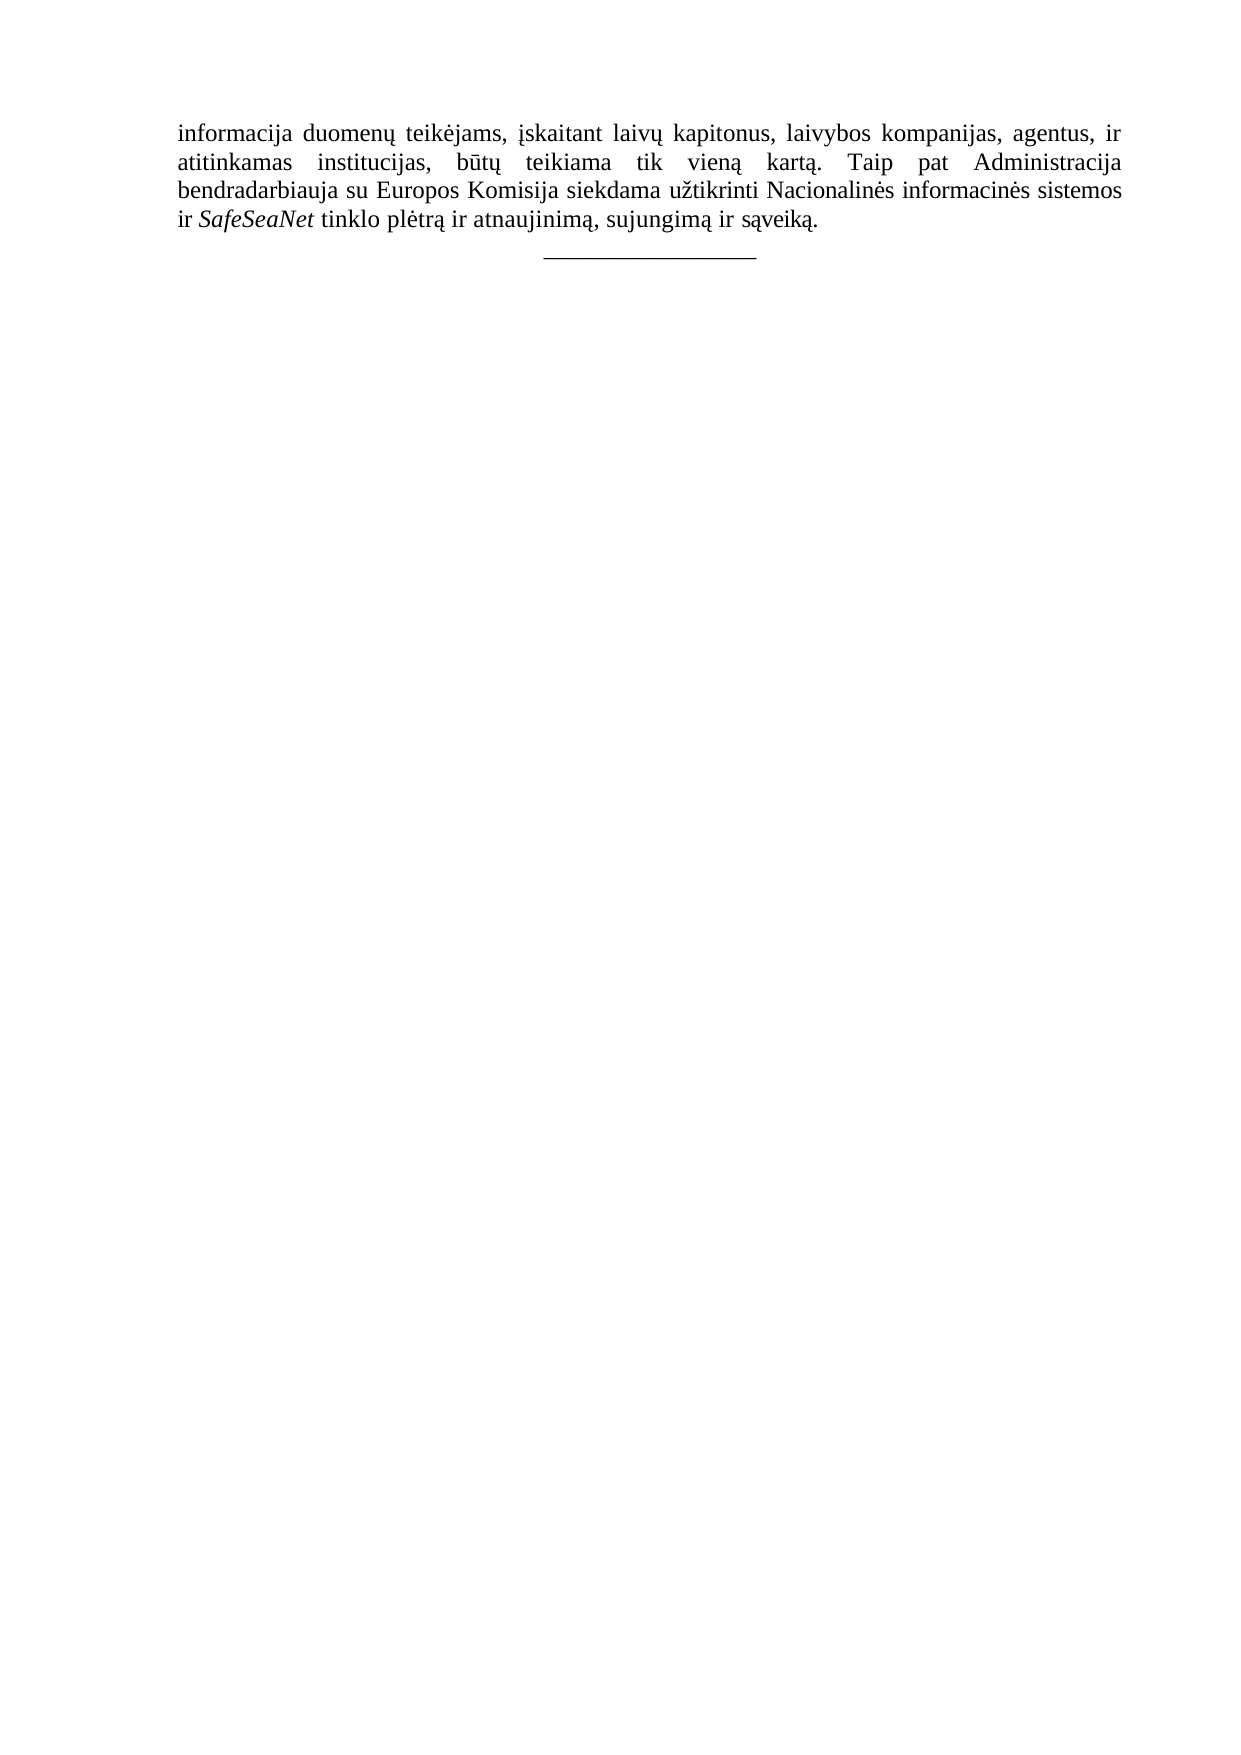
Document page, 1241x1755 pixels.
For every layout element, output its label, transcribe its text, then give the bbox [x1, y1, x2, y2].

text _________________ [177, 233, 1122, 262]
text informacija duomenų teikėjams, įskaitant laivų kapitonus, laivybos kompanijas, agentus, ir atitinkamas institucijas, būtų teikiama tik vieną kartą. Taip pat Administracija bendradarbiauja su Europos Komisija siekdama užtikrinti Nacionalinės informacinės sistemos ir SafeSeaNet tinklo plėtrą ir atnaujinimą, sujungimą ir sąveiką. [177, 118, 1122, 233]
